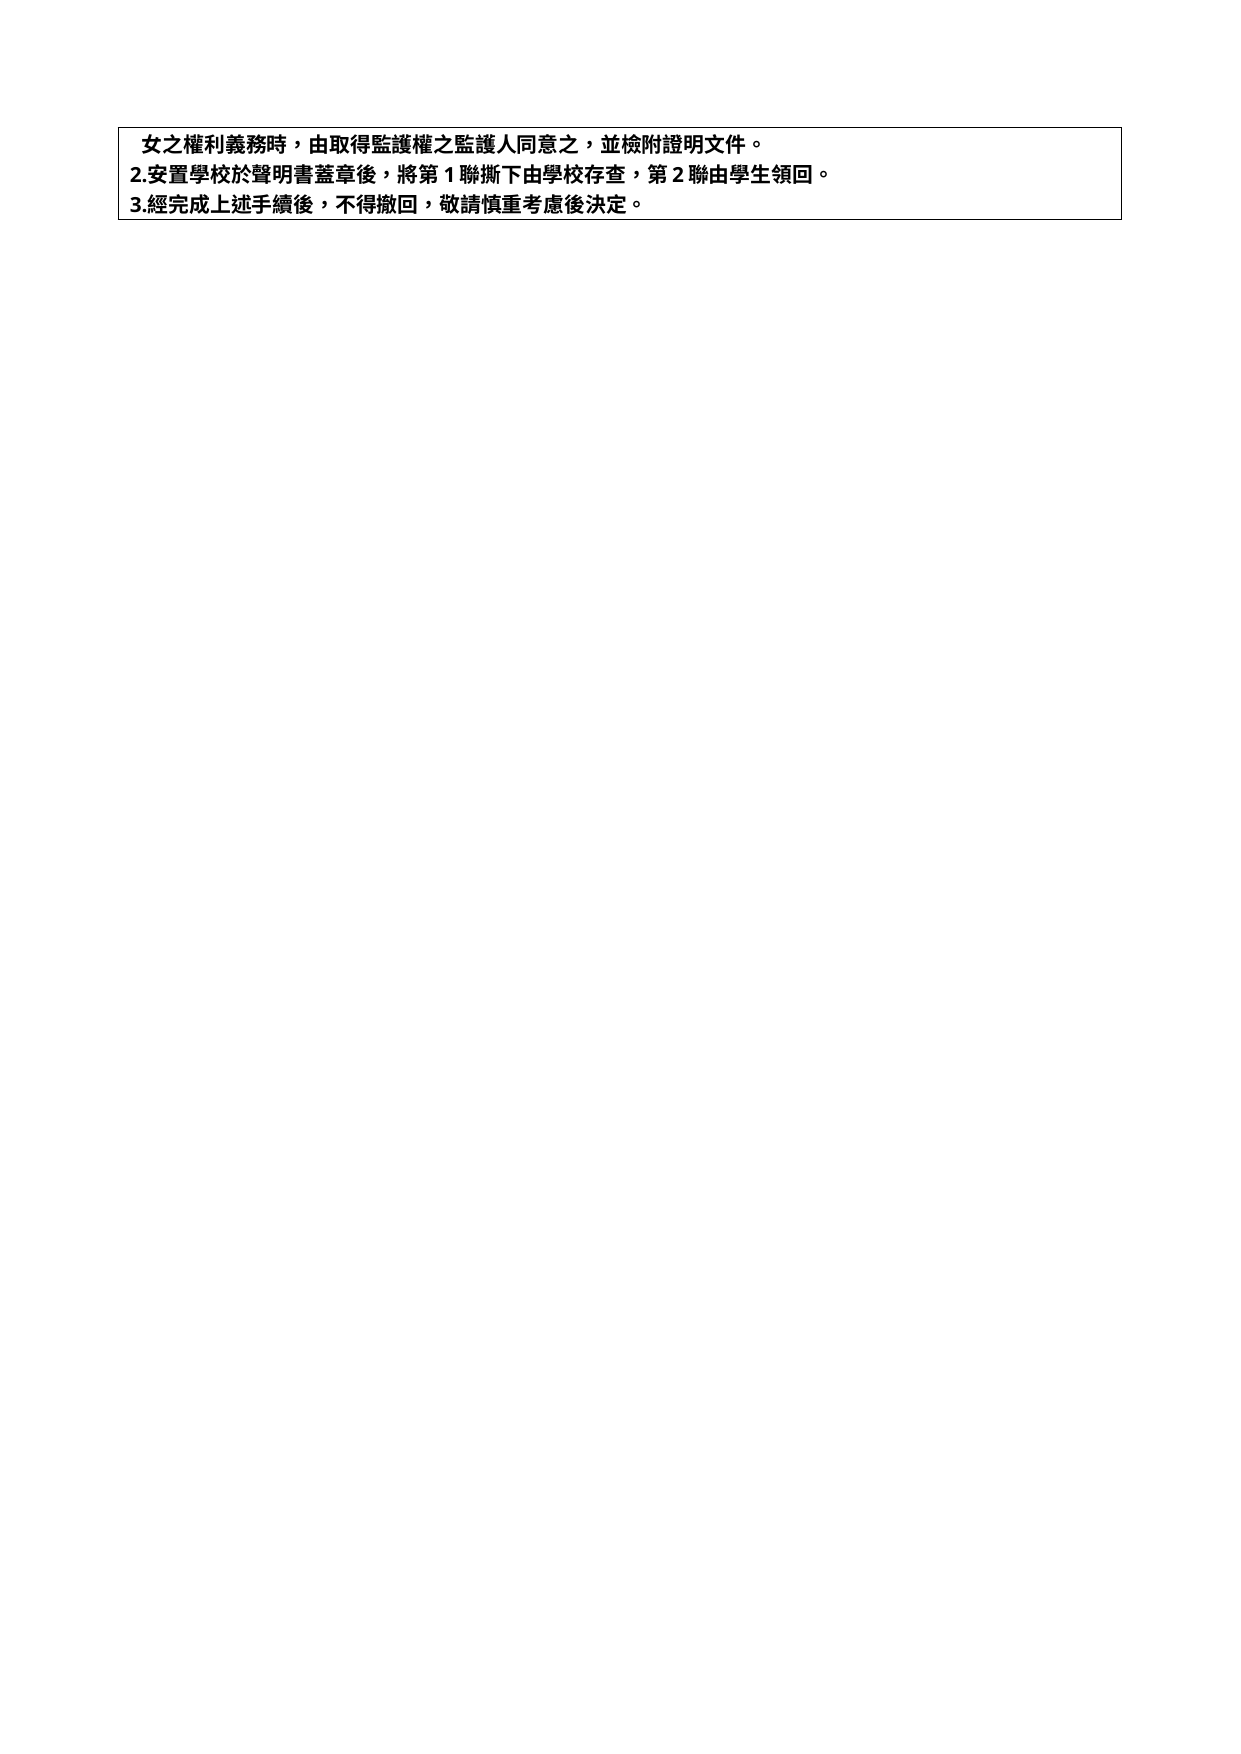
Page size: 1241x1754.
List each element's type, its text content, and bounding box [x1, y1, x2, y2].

table_header 女之權利義務時，由取得監護權之監護人同意之，並檢附證明文件。 2.安置學校於聲明書蓋章後，將第1聯撕下由學校存查，第2聯由學生領回。 3.經完成上述手續後，不得撤回，敬請慎重考慮後決定。 [119, 128, 1121, 219]
